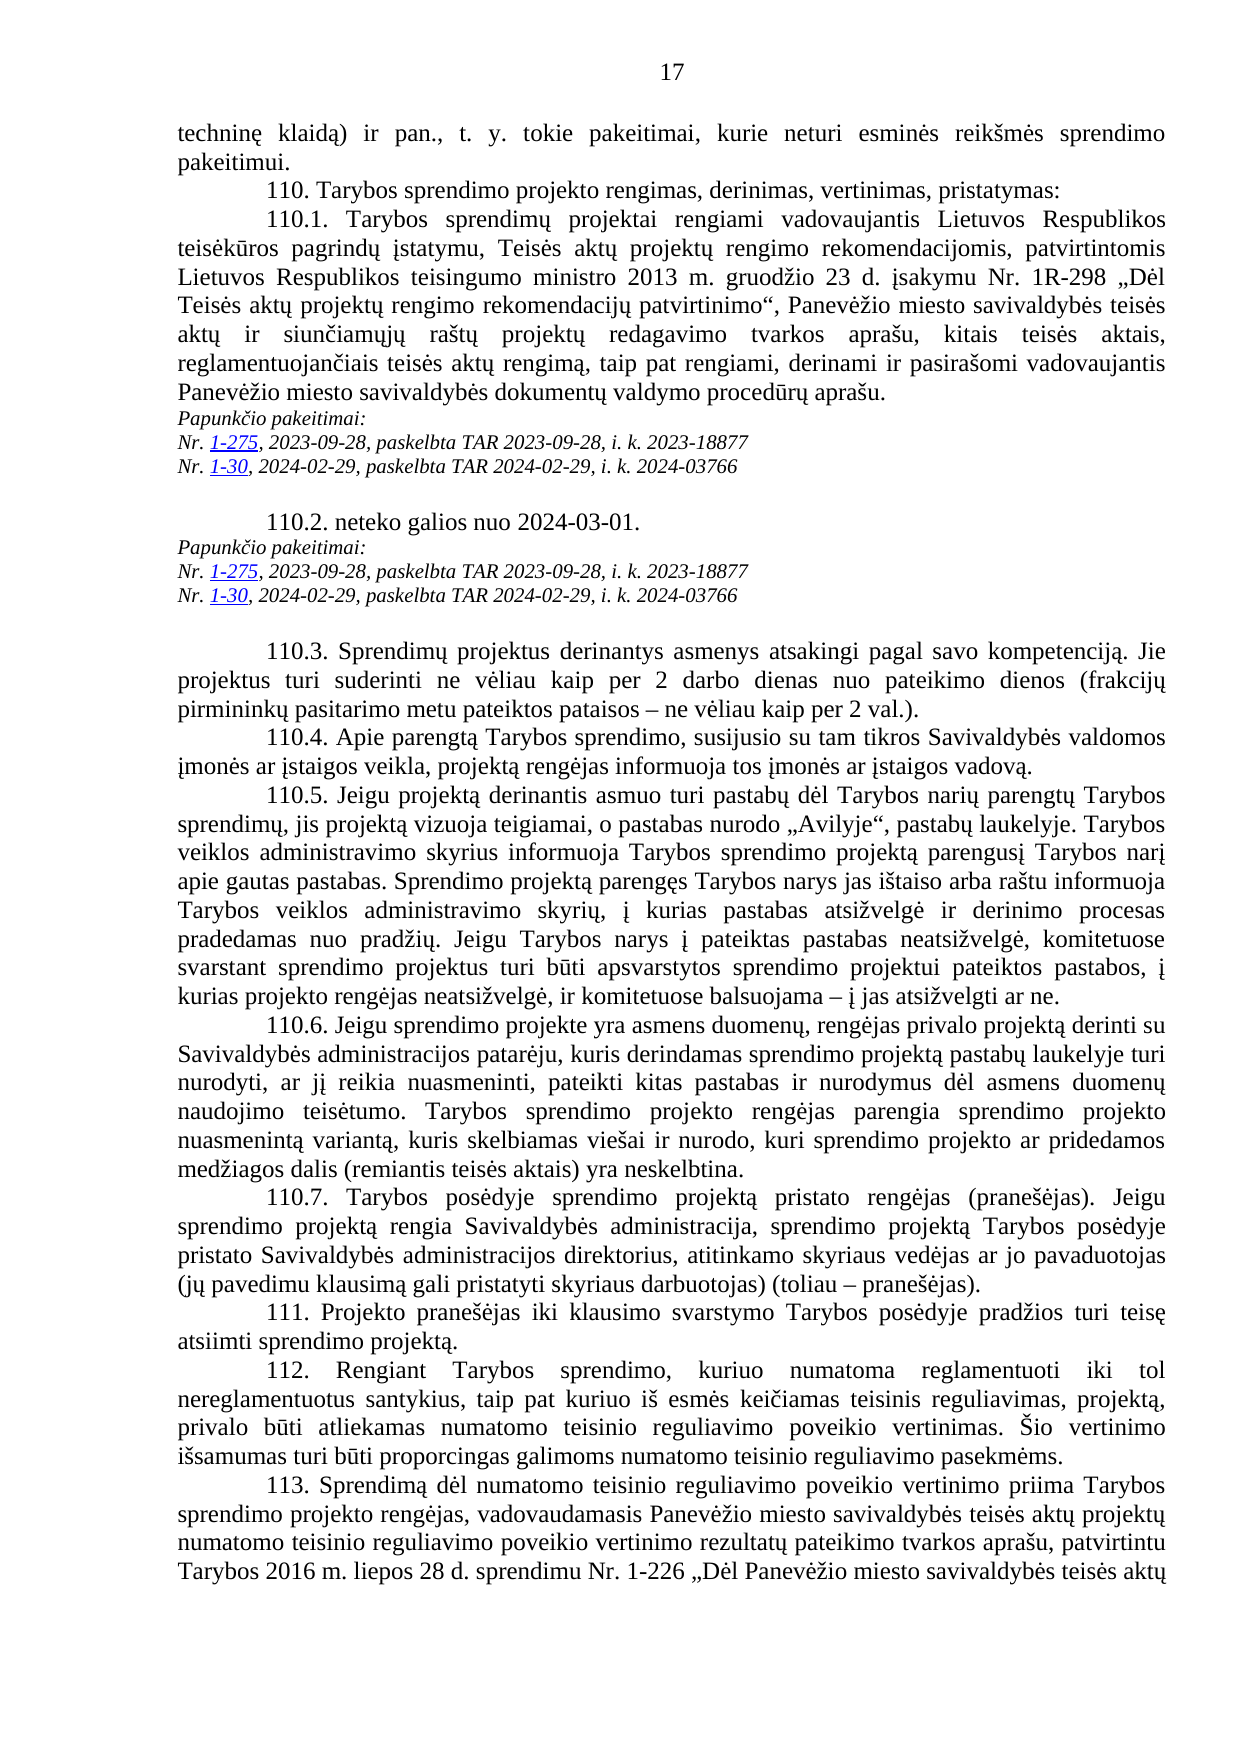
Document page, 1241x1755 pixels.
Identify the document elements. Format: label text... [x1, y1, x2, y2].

text 110.7. Tarybos posėdyje sprendimo projektą pristato rengėjas (pranešėjas). Jeigu sprendimo projektą rengia Savivaldybės administracija, sprendimo projektą Tarybos posėdyje pristato Savivaldybės administracijos direktorius, atitinkamo skyriaus vedėjas ar jo pavaduotojas (jų pavedimu klausimą gali pristatyti skyriaus darbuotojas) (toliau – pranešėjas). [177, 1182, 1167, 1297]
text 113. Sprendimą dėl numatomo teisinio reguliavimo poveikio vertinimo priima Tarybos sprendimo projekto rengėjas, vadovaudamasis Panevėžio miesto savivaldybės teisės aktų projektų numatomo teisinio reguliavimo poveikio vertinimo rezultatų pateikimo tvarkos aprašu, patvirtintu Tarybos 2016 m. liepos 28 d. sprendimu Nr. 1-226 „Dėl Panevėžio miesto savivaldybės teisės aktų [177, 1470, 1167, 1585]
text 110.1. Tarybos sprendimų projektai rengiami vadovaujantis Lietuvos Respublikos teisėkūros pagrindų įstatymu, Teisės aktų projektų rengimo rekomendacijomis, patvirtintomis Lietuvos Respublikos teisingumo ministro 2013 m. gruodžio 23 d. įsakymu Nr. 1R-298 „Dėl Teisės aktų projektų rengimo rekomendacijų patvirtinimo“, Panevėžio miesto savivaldybės teisės aktų ir siunčiamųjų raštų projektų redagavimo tvarkos aprašu, kitais teisės aktais, reglamentuojančiais teisės aktų rengimą, taip pat rengiami, derinami ir pasirašomi vadovaujantis Panevėžio miesto savivaldybės dokumentų valdymo procedūrų aprašu. [177, 204, 1167, 406]
text 110.3. Sprendimų projektus derinantys asmenys atsakingi pagal savo kompetenciją. Jie projektus turi suderinti ne vėliau kaip per 2 darbo dienas nuo pateikimo dienos (frakcijų pirmininkų pasitarimo metu pateiktos pataisos – ne vėliau kaip per 2 val.). [177, 636, 1167, 722]
text Nr. 1-275, 2023-09-28, paskelbta TAR 2023-09-28, i. k. 2023-18877 [177, 559, 1167, 583]
text techninę klaidą) ir pan., t. y. tokie pakeitimai, kurie neturi esminės reikšmės sprendimo pakeitimui. [177, 118, 1167, 176]
text Nr. 1-30, 2024-02-29, paskelbta TAR 2024-02-29, i. k. 2024-03766 [177, 583, 1167, 607]
text Nr. 1-275, 2023-09-28, paskelbta TAR 2023-09-28, i. k. 2023-18877 [177, 430, 1167, 454]
text Nr. 1-30, 2024-02-29, paskelbta TAR 2024-02-29, i. k. 2024-03766 [177, 454, 1167, 478]
text Papunkčio pakeitimai: [177, 406, 1167, 430]
text 112. Rengiant Tarybos sprendimo, kuriuo numatoma reglamentuoti iki tol nereglamentuotus santykius, taip pat kuriuo iš esmės keičiamas teisinis reguliavimas, projektą, privalo būti atliekamas numatomo teisinio reguliavimo poveikio vertinimas. Šio vertinimo išsamumas turi būti proporcingas galimoms numatomo teisinio reguliavimo pasekmėms. [177, 1355, 1167, 1470]
text 110.5. Jeigu projektą derinantis asmuo turi pastabų dėl Tarybos narių parengtų Tarybos sprendimų, jis projektą vizuoja teigiamai, o pastabas nurodo „Avilyje“, pastabų laukelyje. Tarybos veiklos administravimo skyrius informuoja Tarybos sprendimo projektą parengusį Tarybos narį apie gautas pastabas. Sprendimo projektą parengęs Tarybos narys jas ištaiso arba raštu informuoja Tarybos veiklos administravimo skyrių, į kurias pastabas atsižvelgė ir derinimo procesas pradedamas nuo pradžių. Jeigu Tarybos narys į pateiktas pastabas neatsižvelgė, komitetuose svarstant sprendimo projektus turi būti apsvarstytos sprendimo projektui pateiktos pastabos, į kurias projekto rengėjas neatsižvelgė, ir komitetuose balsuojama – į jas atsižvelgti ar ne. [177, 780, 1167, 1010]
text 110. Tarybos sprendimo projekto rengimas, derinimas, vertinimas, pristatymas: [177, 176, 1167, 204]
text 110.4. Apie parengtą Tarybos sprendimo, susijusio su tam tikros Savivaldybės valdomos įmonės ar įstaigos veikla, projektą rengėjas informuoja tos įmonės ar įstaigos vadovą. [177, 722, 1167, 780]
text 110.6. Jeigu sprendimo projekte yra asmens duomenų, rengėjas privalo projektą derinti su Savivaldybės administracijos patarėju, kuris derindamas sprendimo projektą pastabų laukelyje turi nurodyti, ar jį reikia nuasmeninti, pateikti kitas pastabas ir nurodymus dėl asmens duomenų naudojimo teisėtumo. Tarybos sprendimo projekto rengėjas parengia sprendimo projekto nuasmenintą variantą, kuris skelbiamas viešai ir nurodo, kuri sprendimo projekto ar pridedamos medžiagos dalis (remiantis teisės aktais) yra neskelbtina. [177, 1010, 1167, 1182]
text Papunkčio pakeitimai: [177, 535, 1167, 559]
text 110.2. neteko galios nuo 2024-03-01. [177, 507, 1167, 535]
text 111. Projekto pranešėjas iki klausimo svarstymo Tarybos posėdyje pradžios turi teisę atsiimti sprendimo projektą. [177, 1297, 1167, 1355]
